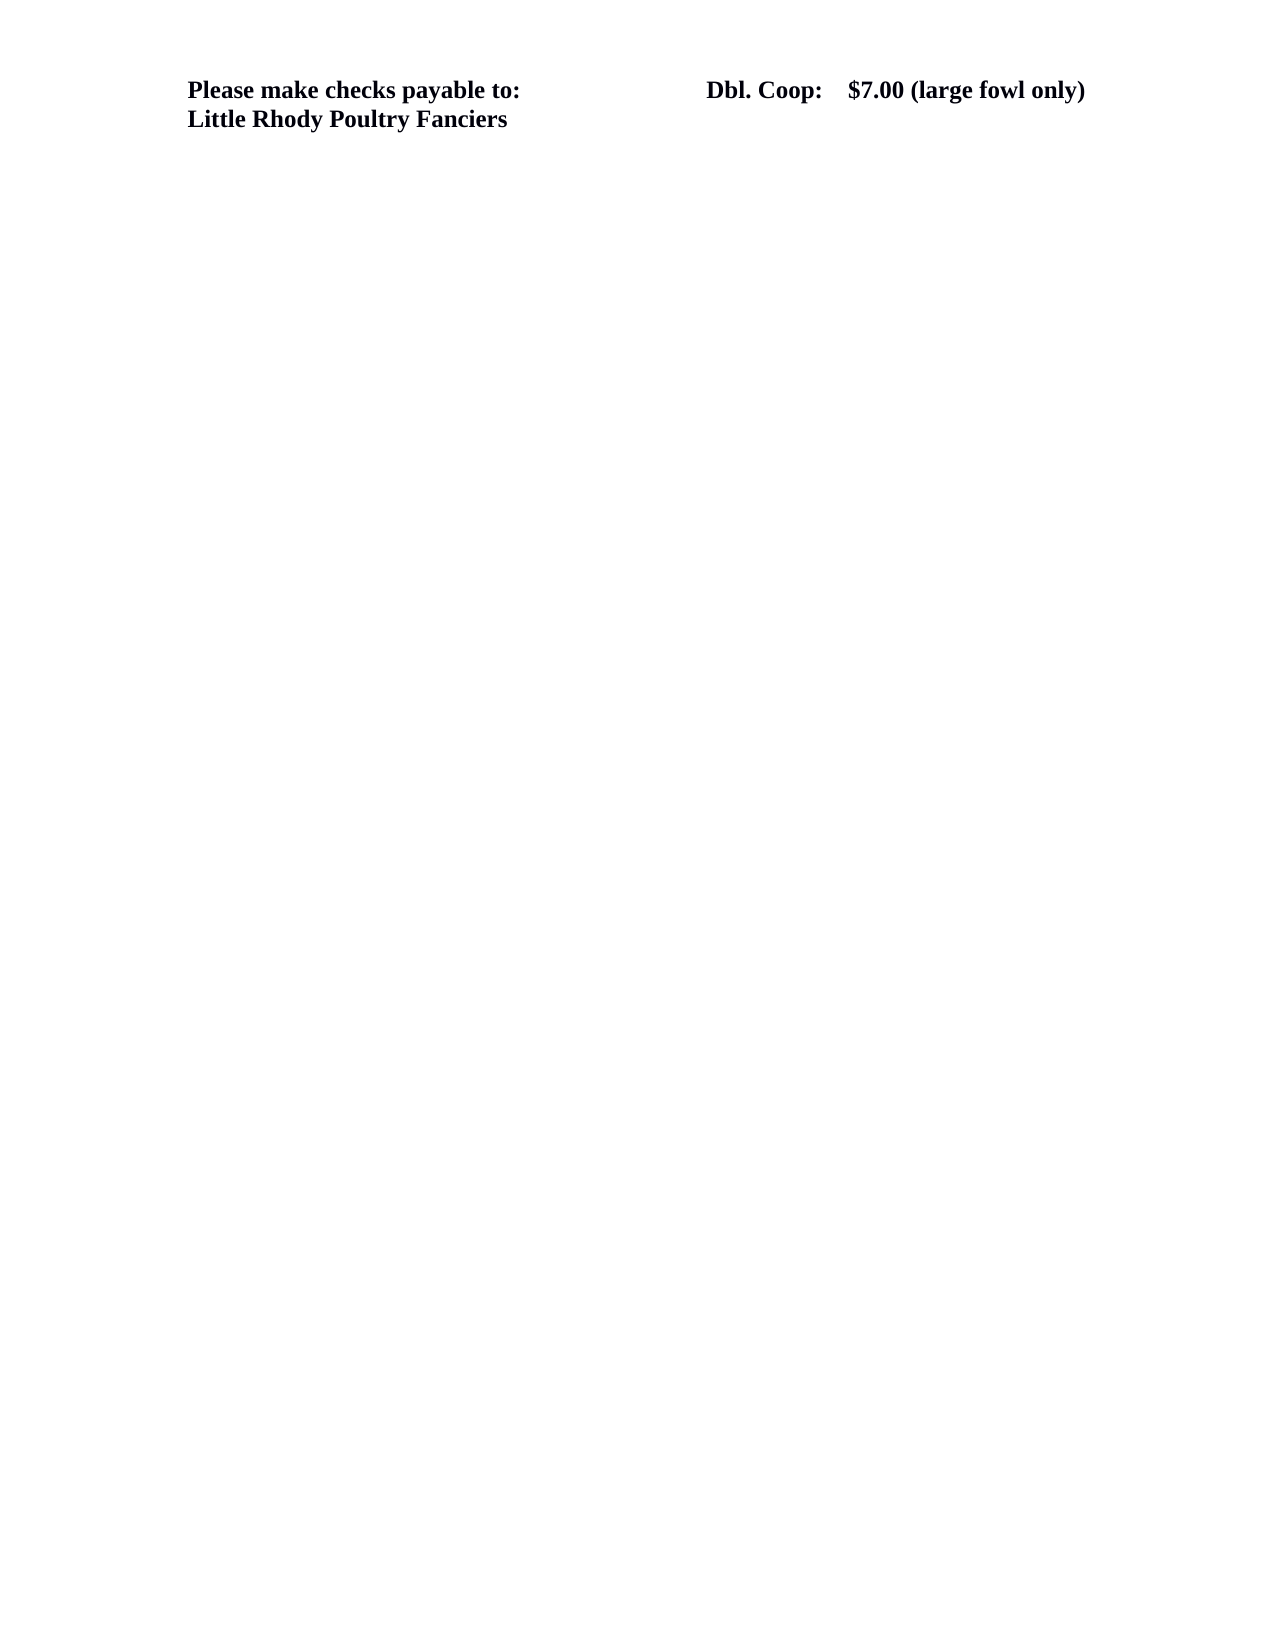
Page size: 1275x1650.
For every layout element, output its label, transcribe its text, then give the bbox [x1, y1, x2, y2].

text Little Rhody Poultry Fanciers [187, 104, 1087, 132]
text Please make checks payable to: Dbl. Coop: $7.00 (large fowl only) [187, 75, 1087, 104]
